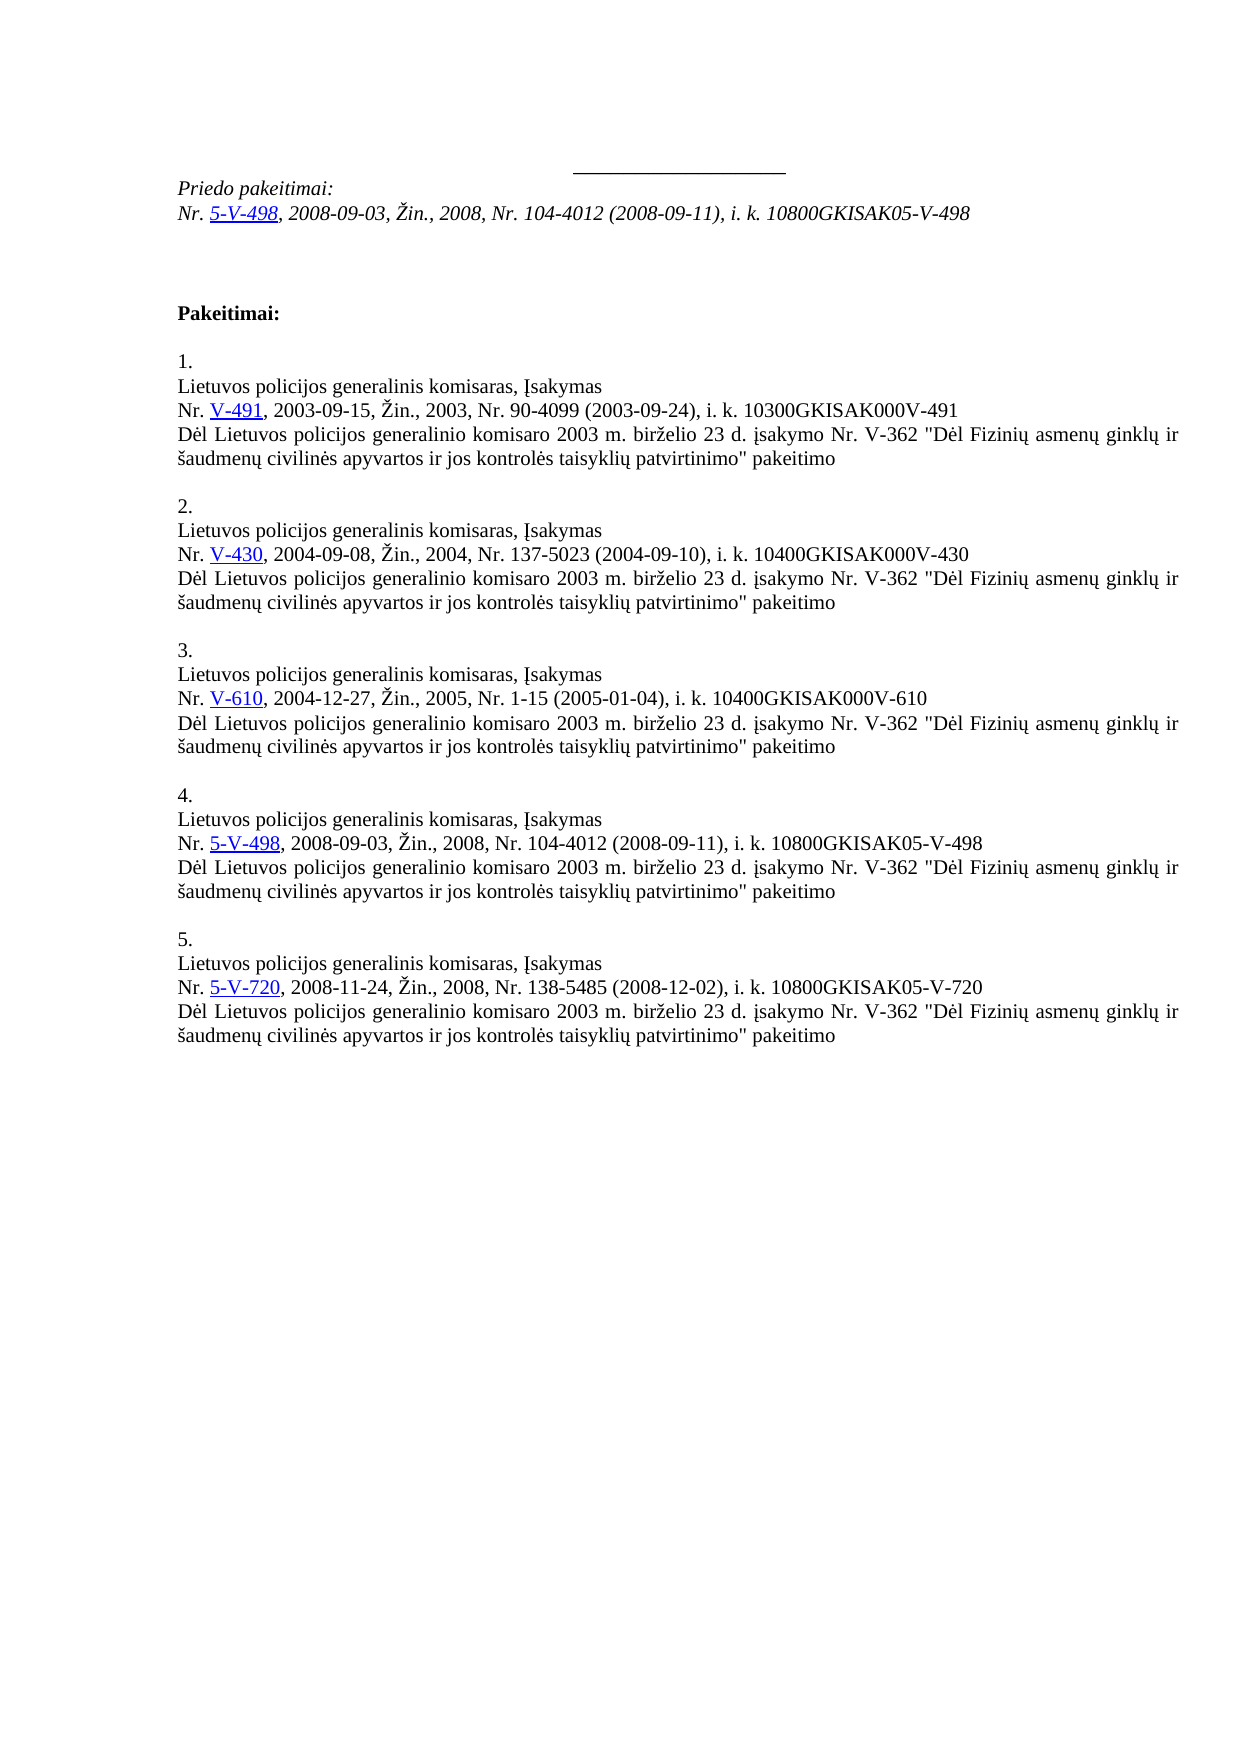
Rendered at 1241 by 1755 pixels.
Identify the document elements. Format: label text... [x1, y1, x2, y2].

text Nr. 5-V-720, 2008-11-24, Žin., 2008, Nr. 138-5485 (2008-12-02), i. k. 10800GKISAK05-V-720 [177, 975, 1181, 999]
text Nr. V-430, 2004-09-08, Žin., 2004, Nr. 137-5023 (2004-09-10), i. k. 10400GKISAK000V-430 [177, 542, 1181, 566]
text 4. [177, 783, 1181, 807]
text Dėl Lietuvos policijos generalinio komisaro 2003 m. birželio 23 d. įsakymo Nr. V-362 "Dėl Fizinių asmenų ginklų ir šaudmenų civilinės apyvartos ir jos kontrolės taisyklių patvirtinimo" pakeitimo [177, 999, 1181, 1047]
text _________________ [177, 148, 1181, 176]
text Lietuvos policijos generalinis komisaras, Įsakymas [177, 951, 1181, 975]
text Dėl Lietuvos policijos generalinio komisaro 2003 m. birželio 23 d. įsakymo Nr. V-362 "Dėl Fizinių asmenų ginklų ir šaudmenų civilinės apyvartos ir jos kontrolės taisyklių patvirtinimo" pakeitimo [177, 566, 1181, 614]
text 3. [177, 638, 1181, 662]
text Nr. 5-V-498, 2008-09-03, Žin., 2008, Nr. 104-4012 (2008-09-11), i. k. 10800GKISAK05-V-498 [177, 831, 1181, 855]
text Lietuvos policijos generalinis komisaras, Įsakymas [177, 373, 1181, 398]
text Nr. V-491, 2003-09-15, Žin., 2003, Nr. 90-4099 (2003-09-24), i. k. 10300GKISAK000V-491 [177, 398, 1181, 422]
text Lietuvos policijos generalinis komisaras, Įsakymas [177, 518, 1181, 542]
text Nr. V-610, 2004-12-27, Žin., 2005, Nr. 1-15 (2005-01-04), i. k. 10400GKISAK000V-610 [177, 686, 1181, 710]
text Nr. 5-V-498, 2008-09-03, Žin., 2008, Nr. 104-4012 (2008-09-11), i. k. 10800GKISAK05-V-498 [177, 200, 1181, 224]
text Lietuvos policijos generalinis komisaras, Įsakymas [177, 807, 1181, 831]
text Dėl Lietuvos policijos generalinio komisaro 2003 m. birželio 23 d. įsakymo Nr. V-362 "Dėl Fizinių asmenų ginklų ir šaudmenų civilinės apyvartos ir jos kontrolės taisyklių patvirtinimo" pakeitimo [177, 710, 1181, 758]
text Priedo pakeitimai: [177, 176, 1181, 200]
text Dėl Lietuvos policijos generalinio komisaro 2003 m. birželio 23 d. įsakymo Nr. V-362 "Dėl Fizinių asmenų ginklų ir šaudmenų civilinės apyvartos ir jos kontrolės taisyklių patvirtinimo" pakeitimo [177, 422, 1181, 470]
text Dėl Lietuvos policijos generalinio komisaro 2003 m. birželio 23 d. įsakymo Nr. V-362 "Dėl Fizinių asmenų ginklų ir šaudmenų civilinės apyvartos ir jos kontrolės taisyklių patvirtinimo" pakeitimo [177, 855, 1181, 903]
text 2. [177, 494, 1181, 518]
text Pakeitimai: [177, 301, 1181, 325]
text 5. [177, 927, 1181, 951]
text 1. [177, 349, 1181, 373]
text Lietuvos policijos generalinis komisaras, Įsakymas [177, 662, 1181, 686]
